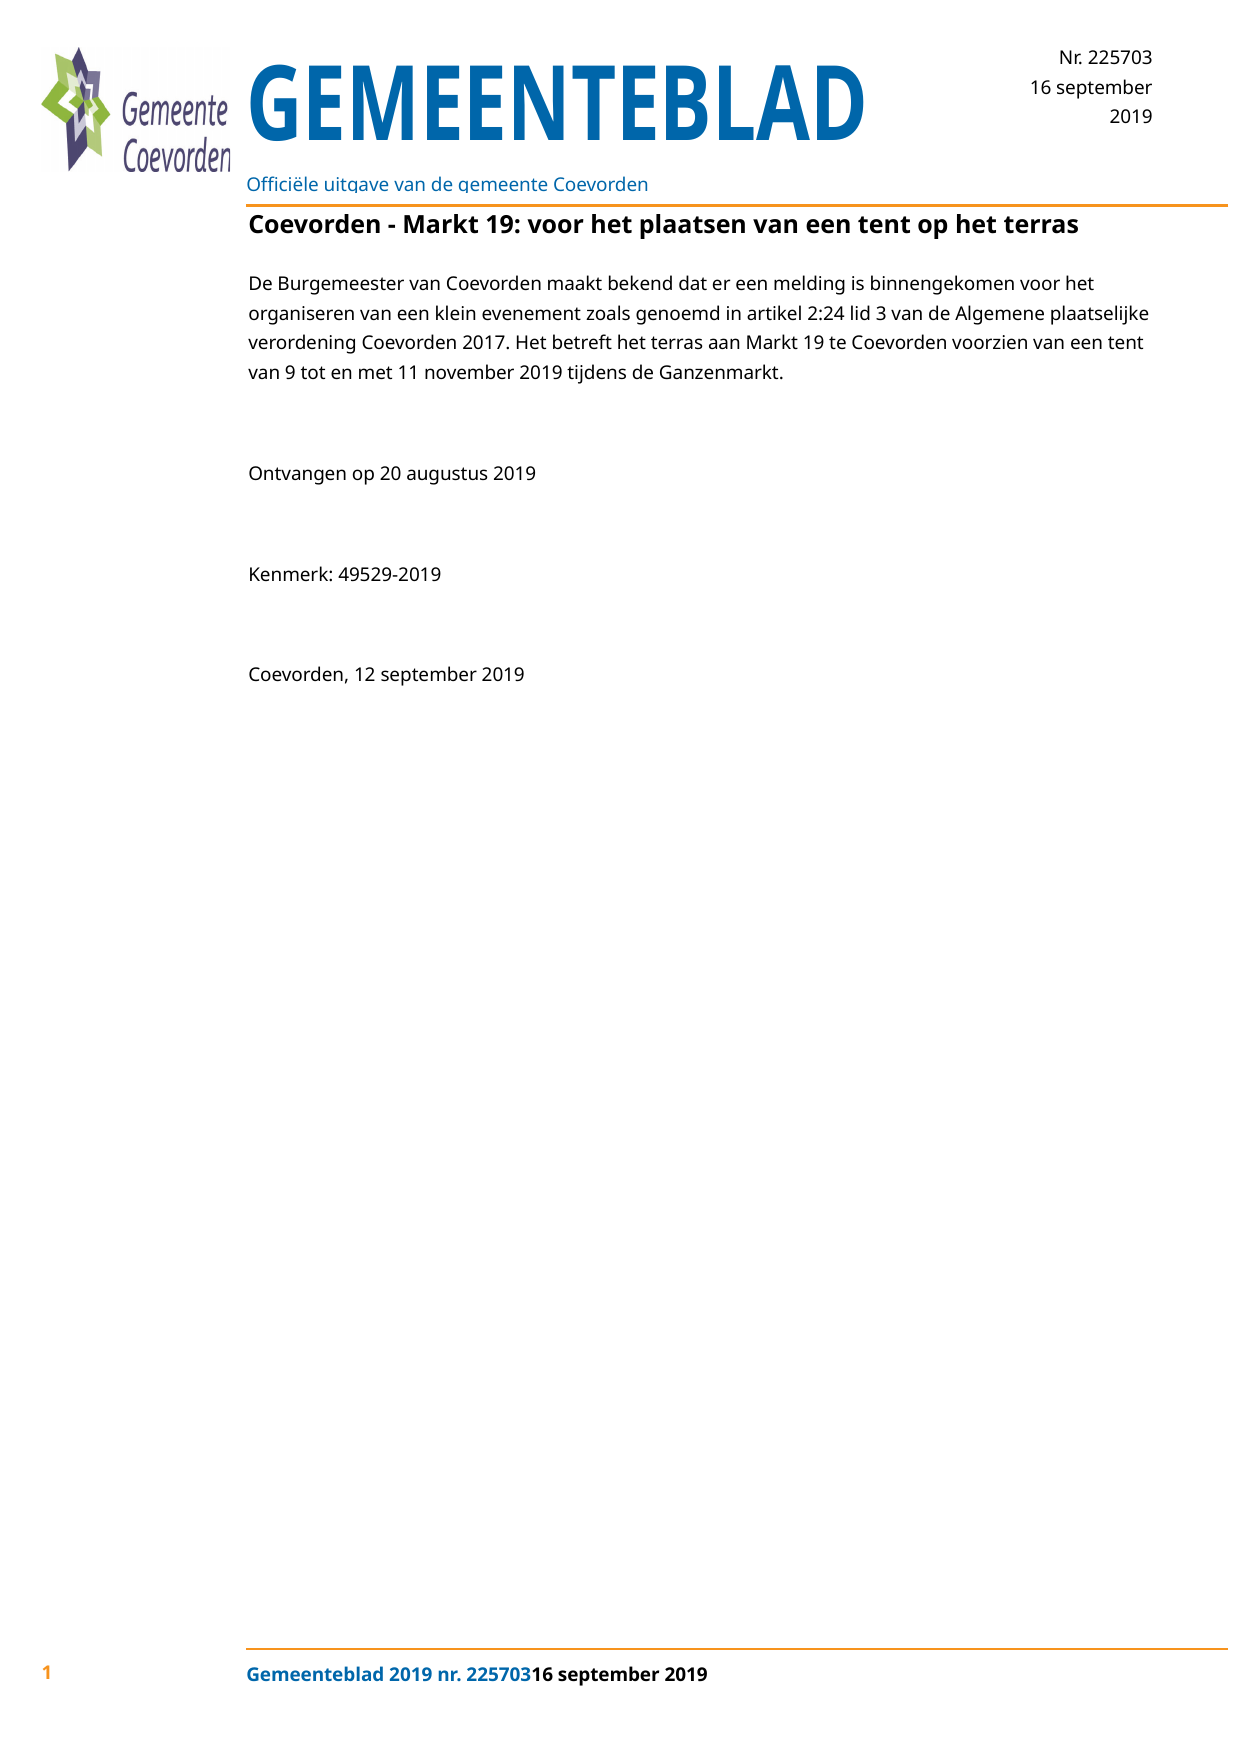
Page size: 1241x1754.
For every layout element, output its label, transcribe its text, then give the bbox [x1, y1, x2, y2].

picture [41, 47, 231, 172]
text De Burgemeester van Coevorden maakt bekend dat er een melding is binnengekomen voor het organiseren van een klein evenement zoals genoemd in artikel 2:24 lid 3 van de Algemene plaatselijke verordening Coevorden 2017. Het betreft het terras aan Markt 19 te Coevorden voorzien van een tent van 9 tot en met 11 november 2019 tijdens de Ganzenmarkt. [248, 270, 1152, 385]
text Coevorden, 12 september 2019 [248, 662, 1152, 687]
text Coevorden - Markt 19: voor het plaatsen van een tent op het terras [248, 207, 1152, 241]
text Kenmerk: 49529-2019 [248, 561, 1152, 586]
text Ontvangen op 20 augustus 2019 [248, 460, 1152, 486]
